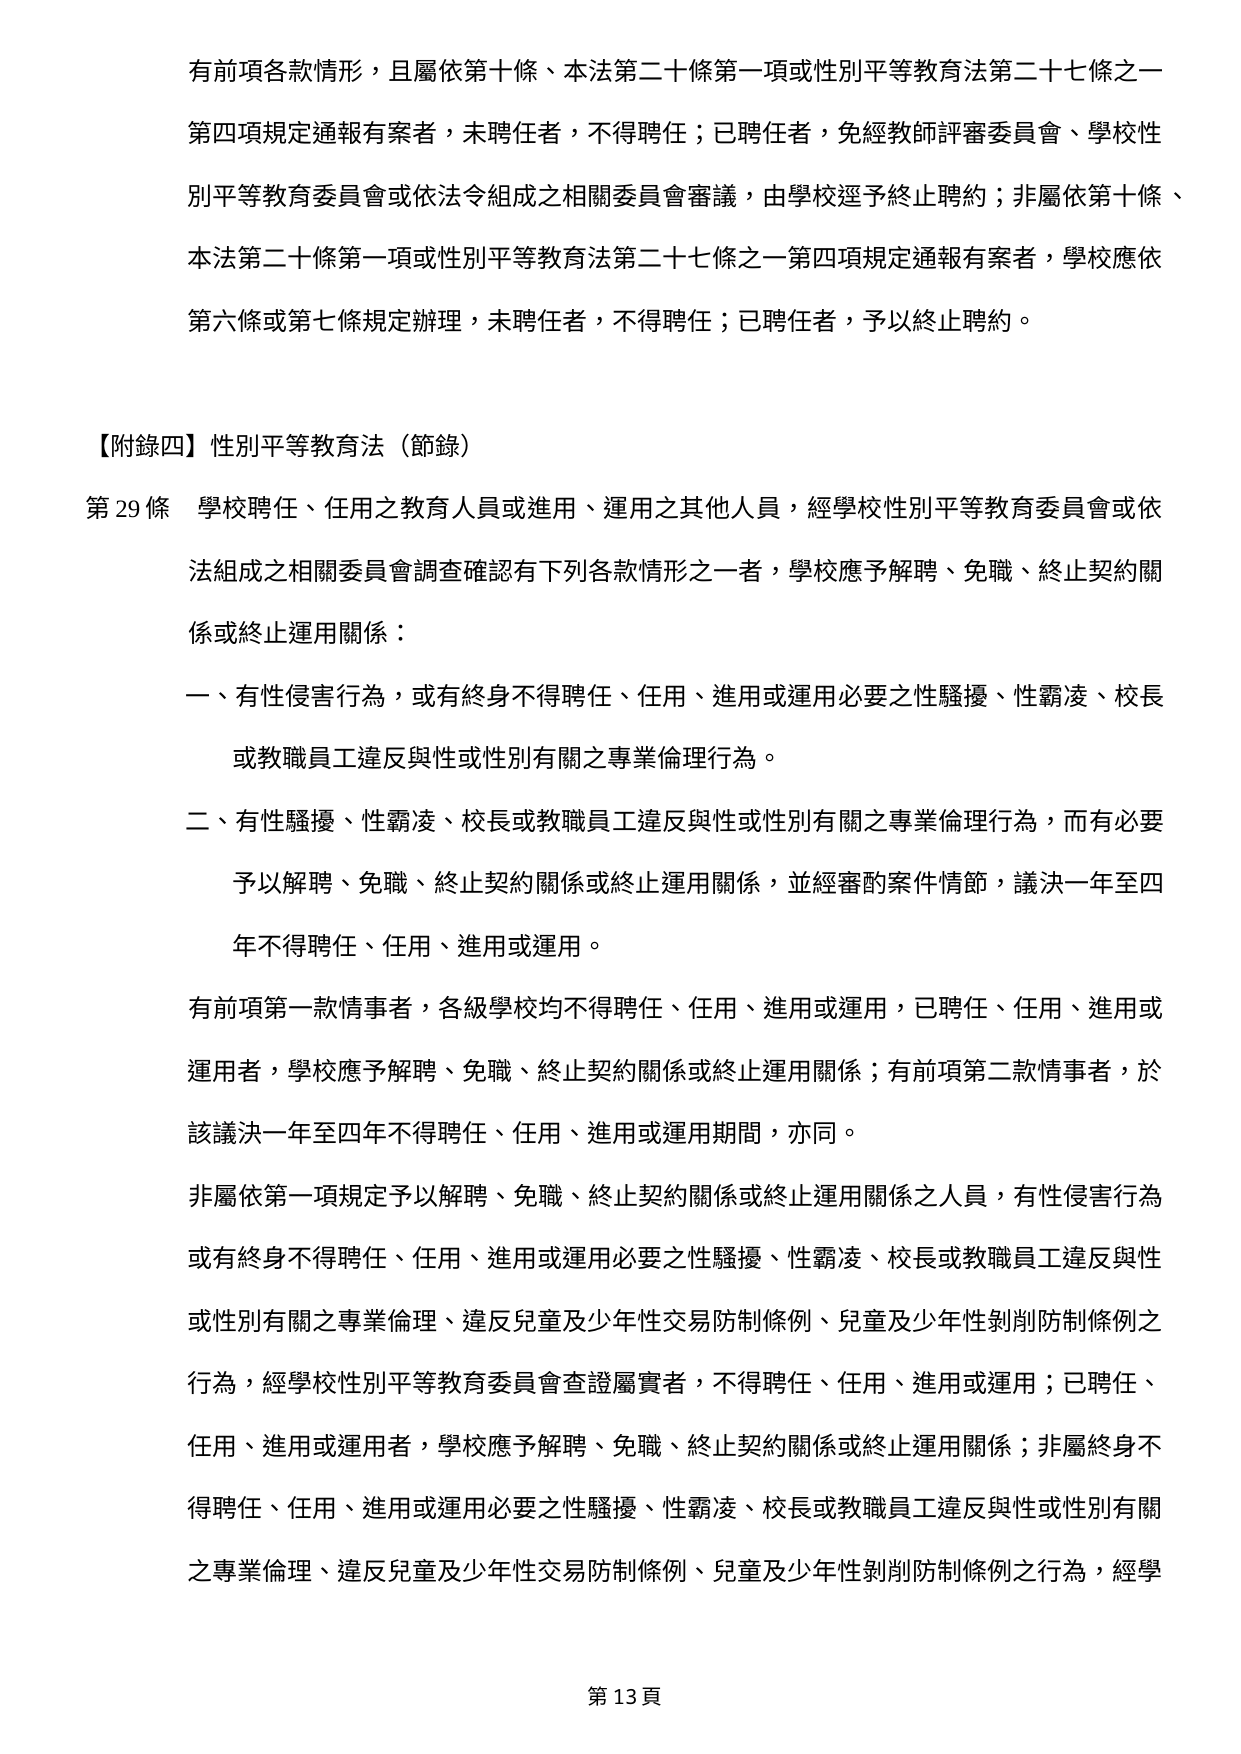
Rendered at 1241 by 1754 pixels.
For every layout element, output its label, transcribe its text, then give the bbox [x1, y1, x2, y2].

text 有前項各款情形，且屬依第十條、本法第二十條第一項或性別平等教育法第二十七條之一第四項規定通報有案者，未聘任者，不得聘任；已聘任者，免經教師評審委員會、學校性別平等教育委員會或依法令組成之相關委員會審議，由學校逕予終止聘約；非屬依第十條、本法第二十條第一項或性別平等教育法第二十七條之一第四項規定通報有案者，學校應依第六條或第七條規定辦理，未聘任者，不得聘任；已聘任者，予以終止聘約。 [188, 27, 1165, 340]
text 有前項第一款情事者，各級學校均不得聘任、任用、進用或運用，已聘任、任用、進用或運用者，學校應予解聘、免職、終止契約關係或終止運用關係；有前項第二款情事者，於該議決一年至四年不得聘任、任用、進用或運用期間，亦同。 [188, 965, 1165, 1152]
text 一、有性侵害行為，或有終身不得聘任、任用、進用或運用必要之性騷擾、性霸凌、校長或教職員工違反與性或性別有關之專業倫理行為。 [185, 652, 1165, 777]
text 二、有性騷擾、性霸凌、校長或教職員工違反與性或性別有關之專業倫理行為，而有必要予以解聘、免職、終止契約關係或終止運用關係，並經審酌案件情節，議決一年至四年不得聘任、任用、進用或運用。 [185, 777, 1165, 965]
text 非屬依第一項規定予以解聘、免職、終止契約關係或終止運用關係之人員，有性侵害行為或有終身不得聘任、任用、進用或運用必要之性騷擾、性霸凌、校長或教職員工違反與性或性別有關之專業倫理、違反兒童及少年性交易防制條例、兒童及少年性剝削防制條例之行為，經學校性別平等教育委員會查證屬實者，不得聘任、任用、進用或運用；已聘任、任用、進用或運用者，學校應予解聘、免職、終止契約關係或終止運用關係；非屬終身不得聘任、任用、進用或運用必要之性騷擾、性霸凌、校長或教職員工違反與性或性別有關之專業倫理、違反兒童及少年性交易防制條例、兒童及少年性剝削防制條例之行為，經學 [188, 1152, 1165, 1590]
text 【附錄四】性別平等教育法（節錄） [85, 402, 1165, 465]
text 第29條 學校聘任、任用之教育人員或進用、運用之其他人員，經學校性別平等教育委員會或依法組成之相關委員會調查確認有下列各款情形之一者，學校應予解聘、免職、終止契約關係或終止運用關係： [85, 465, 1165, 652]
